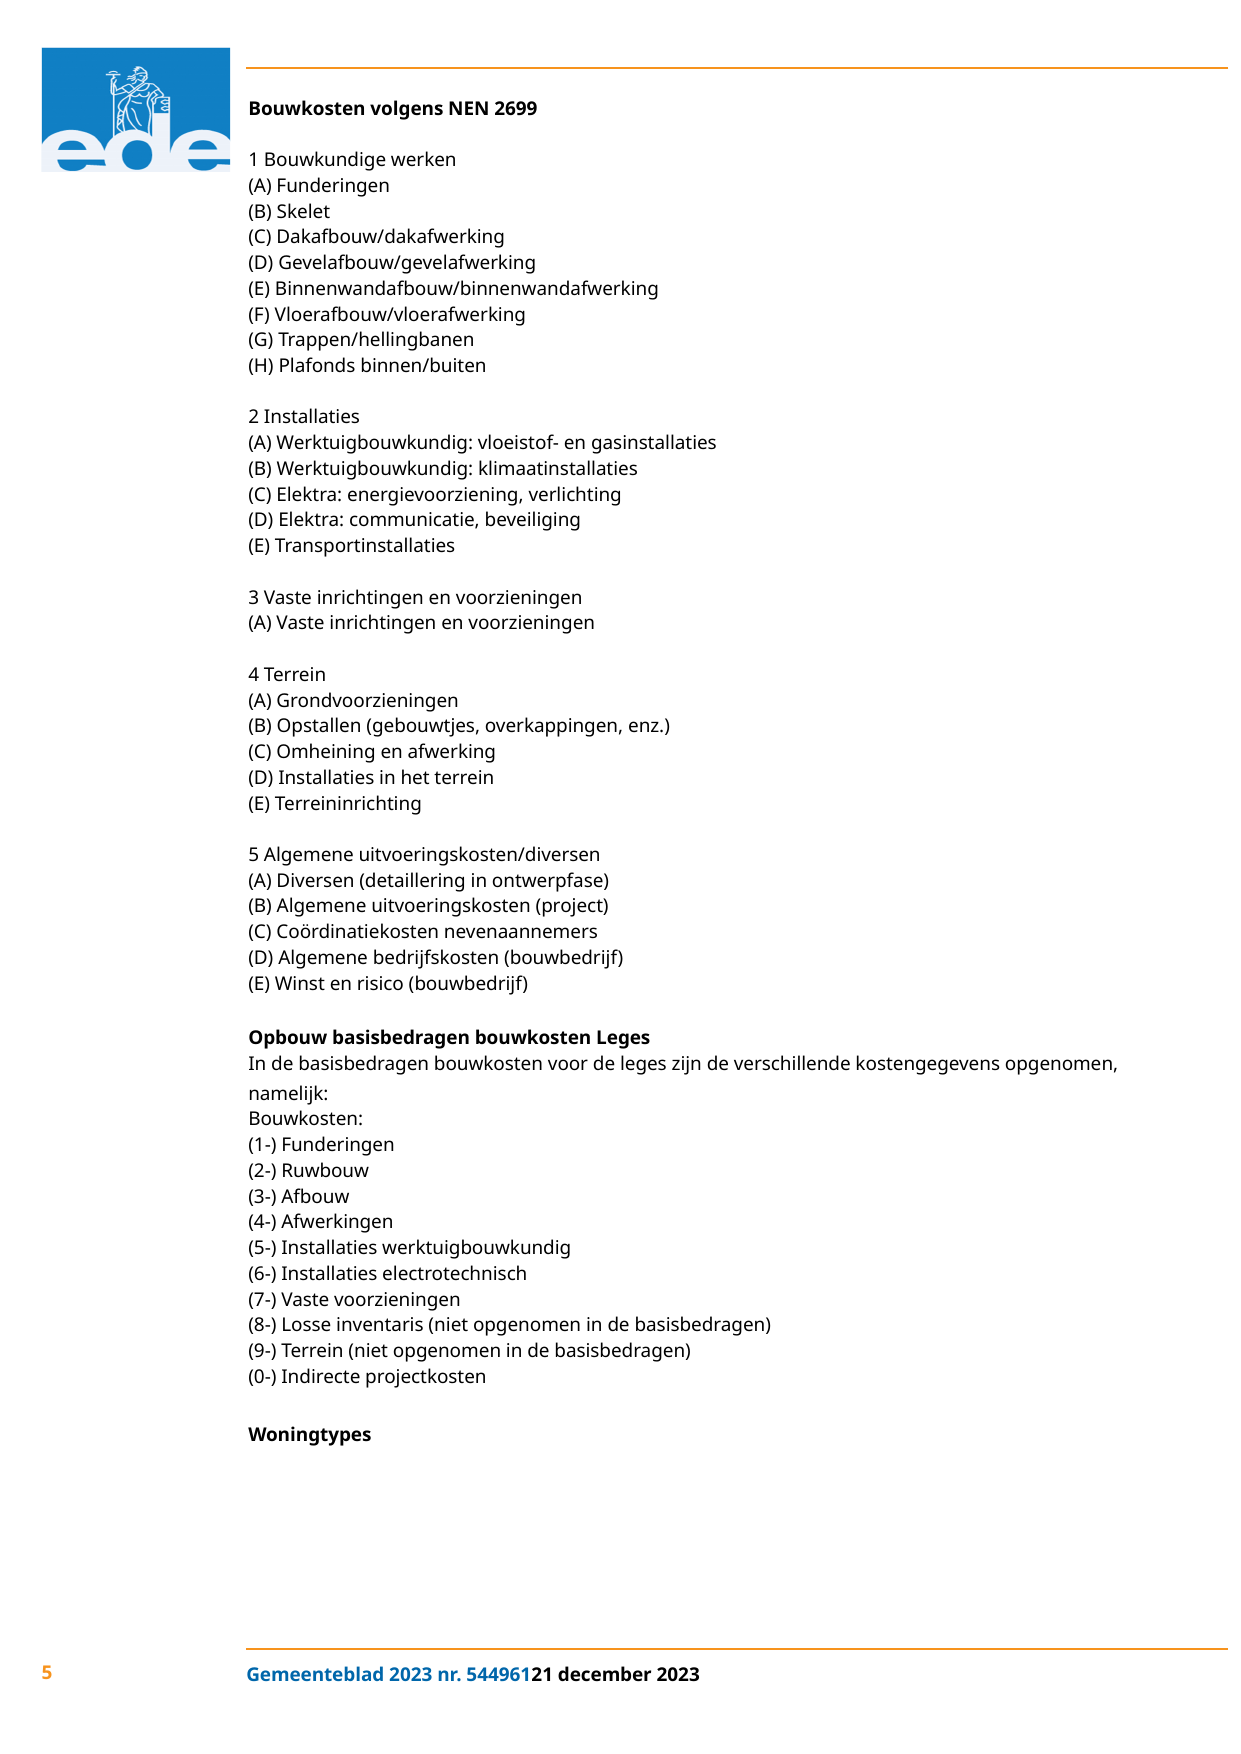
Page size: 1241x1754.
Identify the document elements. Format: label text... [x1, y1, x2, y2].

table_cell (7-) Vaste voorzieningen [248, 1286, 1152, 1311]
picture [41, 47, 231, 172]
table_cell (C) Elektra: energievoorziening, verlichting [248, 481, 1152, 507]
table_cell (3-) Afbouw [248, 1183, 1152, 1208]
table_cell (C) Coördinatiekosten nevenaannemers [248, 918, 1152, 944]
table_cell (4-) Afwerkingen [248, 1209, 1152, 1234]
table_cell (D) Elektra: communicatie, beveiliging [248, 507, 1152, 532]
table_cell (D) Gevelafbouw/gevelafwerking [248, 249, 1152, 275]
table_cell (A) Werktuigbouwkundig: vloeistof- en gasinstallaties [248, 430, 1152, 455]
table_cell (E) Winst en risico (bouwbedrijf) [248, 970, 1152, 996]
table_cell (A) Diversen (detaillering in ontwerpfase) [248, 867, 1152, 893]
table_cell (D) Installaties in het terrein [248, 764, 1152, 790]
table_cell (9-) Terrein (niet opgenomen in de basisbedragen) [248, 1337, 1152, 1363]
table_cell [248, 121, 1152, 146]
table_cell (B) Algemene uitvoeringskosten (project) [248, 893, 1152, 918]
table_cell 3 Vaste inrichtingen en voorzieningen [248, 584, 1152, 609]
table_cell (A) Grondvoorzieningen [248, 687, 1152, 712]
table_cell [248, 815, 1152, 841]
table_cell (6-) Installaties electrotechnisch [248, 1260, 1152, 1286]
table_cell (0-) Indirecte projectkosten [248, 1363, 1152, 1389]
table_cell 1 Bouwkundige werken [248, 146, 1152, 172]
table_cell [248, 558, 1152, 584]
table_cell (C) Dakafbouw/dakafwerking [248, 224, 1152, 249]
table_cell [248, 635, 1152, 661]
table_header Opbouw basisbedragen bouwkosten Leges [248, 1025, 1152, 1050]
table_cell (D) Algemene bedrijfskosten (bouwbedrijf) [248, 944, 1152, 970]
table_cell (E) Binnenwandafbouw/binnenwandafwerking [248, 275, 1152, 301]
text Woningtypes [248, 1421, 1152, 1447]
table_cell 5 Algemene uitvoeringskosten/diversen [248, 841, 1152, 867]
table_cell (5-) Installaties werktuigbouwkundig [248, 1234, 1152, 1260]
table_cell (2-) Ruwbouw [248, 1157, 1152, 1183]
table_cell (1-) Funderingen [248, 1131, 1152, 1157]
table_cell (B) Opstallen (gebouwtjes, overkappingen, enz.) [248, 713, 1152, 738]
table_cell (H) Plafonds binnen/buiten [248, 352, 1152, 378]
table_cell (A) Vaste inrichtingen en voorzieningen [248, 610, 1152, 635]
table_cell (B) Werktuigbouwkundig: klimaatinstallaties [248, 455, 1152, 481]
table_cell Bouwkosten: [248, 1106, 1152, 1131]
table_cell (A) Funderingen [248, 172, 1152, 198]
table_cell [248, 378, 1152, 404]
table_cell [248, 996, 1152, 1021]
table_cell (8-) Losse inventaris (niet opgenomen in de basisbedragen) [248, 1311, 1152, 1337]
table_cell (C) Omheining en afwerking [248, 738, 1152, 764]
table_cell 2 Installaties [248, 404, 1152, 429]
table_cell (F) Vloerafbouw/vloerafwerking [248, 301, 1152, 327]
table_cell 4 Terrein [248, 661, 1152, 687]
table_header Bouwkosten volgens NEN 2699 [248, 95, 1152, 121]
table_cell (E) Transportinstallaties [248, 533, 1152, 558]
table_cell (E) Terreininrichting [248, 790, 1152, 815]
table_cell (G) Trappen/hellingbanen [248, 327, 1152, 352]
table_cell In de basisbedragen bouwkosten voor de leges zijn de verschillende kostengegevens opgenomen, namelijk: [248, 1050, 1152, 1106]
table_cell (B) Skelet [248, 198, 1152, 224]
